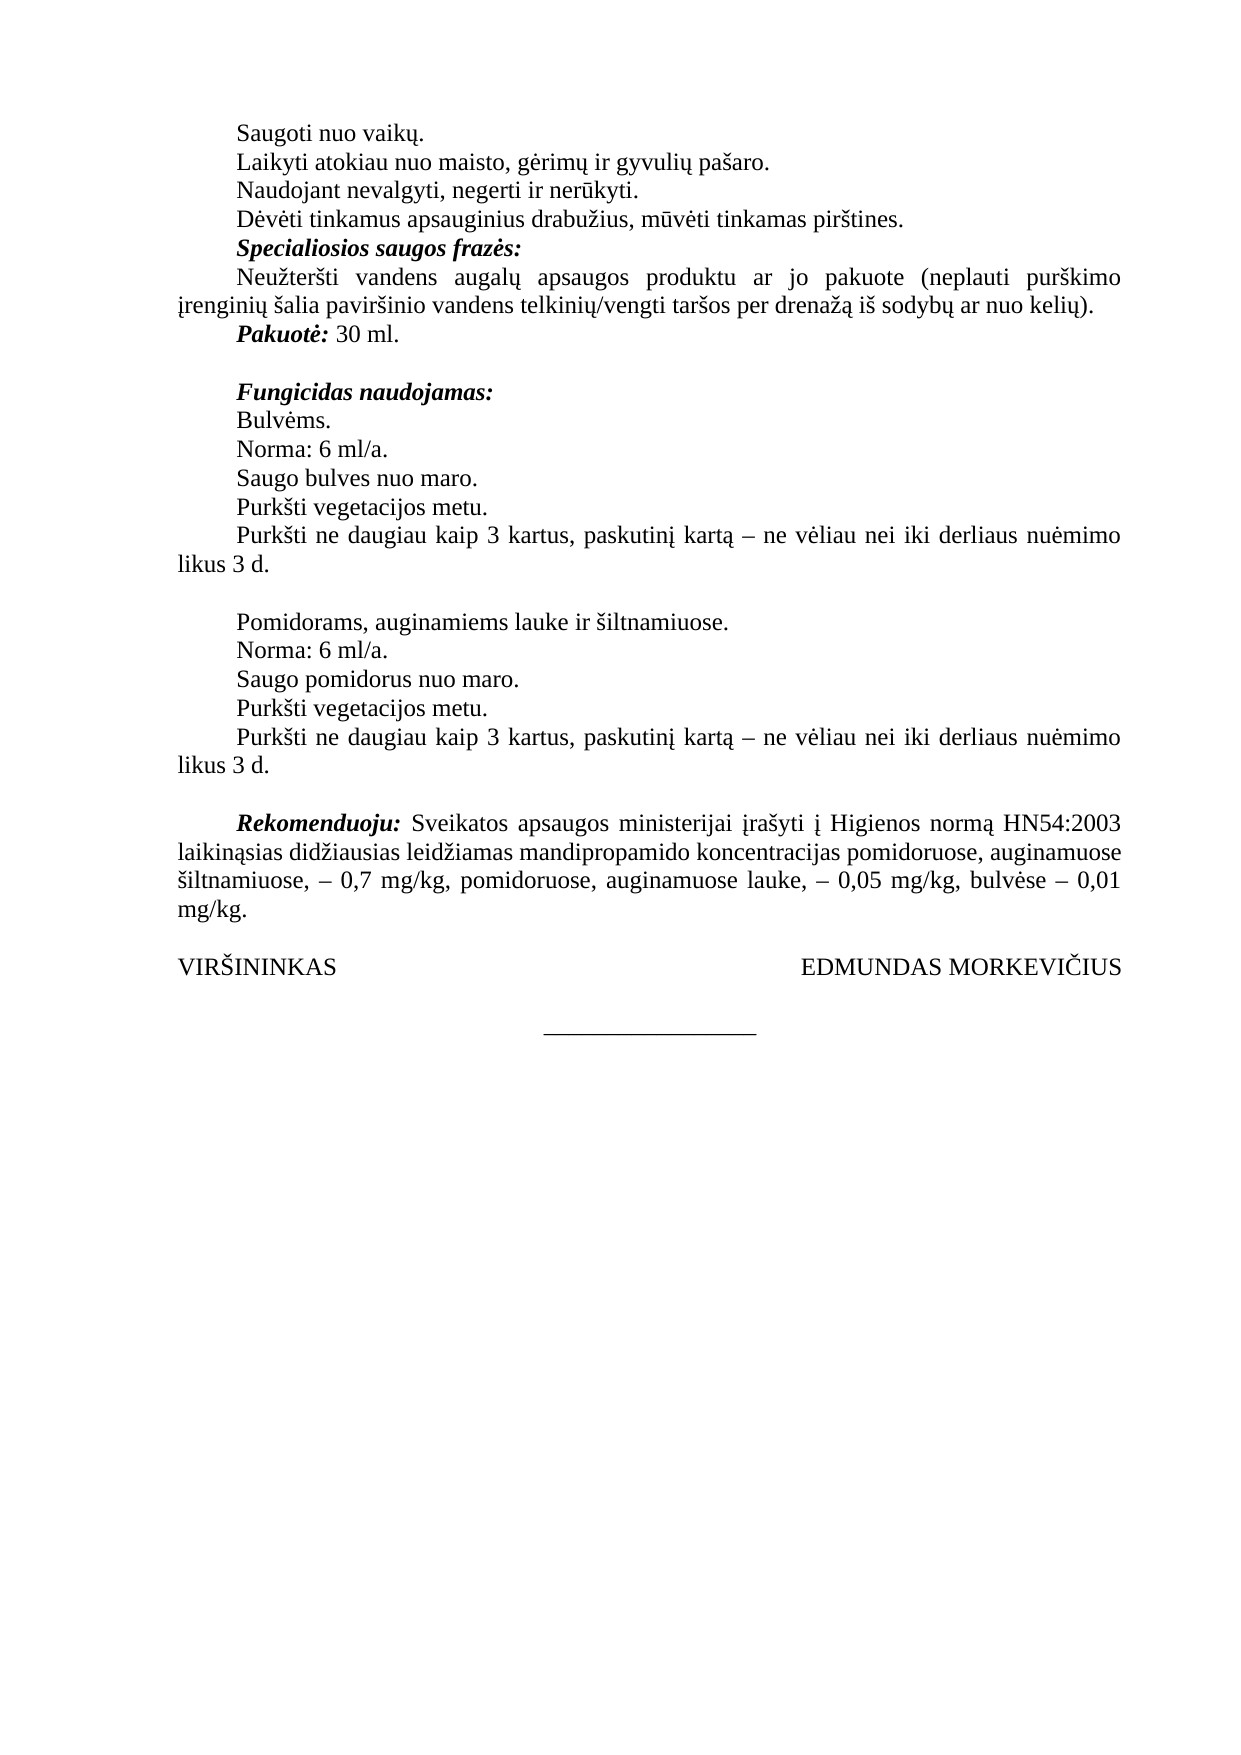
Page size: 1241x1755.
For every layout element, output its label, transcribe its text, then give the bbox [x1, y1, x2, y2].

text Specialiosios saugos frazės: [177, 233, 1122, 262]
text Fungicidas naudojamas: [177, 377, 1122, 406]
text Rekomenduoju: Sveikatos apsaugos ministerijai įrašyti į Higienos normą HN54:2003 laikinąsias didžiausias leidžiamas mandipropamido koncentracijas pomidoruose, auginamuose šiltnamiuose, – 0,7 mg/kg, pomidoruose, auginamuose lauke, – 0,05 mg/kg, bulvėse – 0,01 mg/kg. [177, 808, 1122, 923]
text Saugo pomidorus nuo maro. [177, 664, 1122, 693]
text Pomidorams, auginamiems lauke ir šiltnamiuose. [177, 607, 1122, 636]
text Purkšti ne daugiau kaip 3 kartus, paskutinį kartą – ne vėliau nei iki derliaus nuėmimo likus 3 d. [177, 722, 1122, 779]
text Neužteršti vandens augalų apsaugos produktu ar jo pakuote (neplauti purškimo įrenginių šalia paviršinio vandens telkinių/vengti taršos per drenažą iš sodybų ar nuo kelių). [177, 262, 1122, 319]
text Pakuotė: 30 ml. [177, 319, 1122, 348]
text Laikyti atokiau nuo maisto, gėrimų ir gyvulių pašaro. [177, 147, 1122, 176]
text Purkšti ne daugiau kaip 3 kartus, paskutinį kartą – ne vėliau nei iki derliaus nuėmimo likus 3 d. [177, 521, 1122, 578]
text Norma: 6 ml/a. [177, 434, 1122, 463]
text VIRŠININKAS EDMUNDAS MORKEVIČIUS [177, 952, 1122, 981]
text Dėvėti tinkamus apsauginius drabužius, mūvėti tinkamas pirštines. [177, 204, 1122, 233]
text Norma: 6 ml/a. [177, 636, 1122, 664]
text Naudojant nevalgyti, negerti ir nerūkyti. [177, 176, 1122, 204]
text Bulvėms. [177, 406, 1122, 434]
text Saugoti nuo vaikų. [177, 118, 1122, 147]
text Saugo bulves nuo maro. [177, 463, 1122, 492]
text _________________ [177, 1009, 1122, 1038]
text Purkšti vegetacijos metu. [177, 693, 1122, 722]
text Purkšti vegetacijos metu. [177, 492, 1122, 521]
